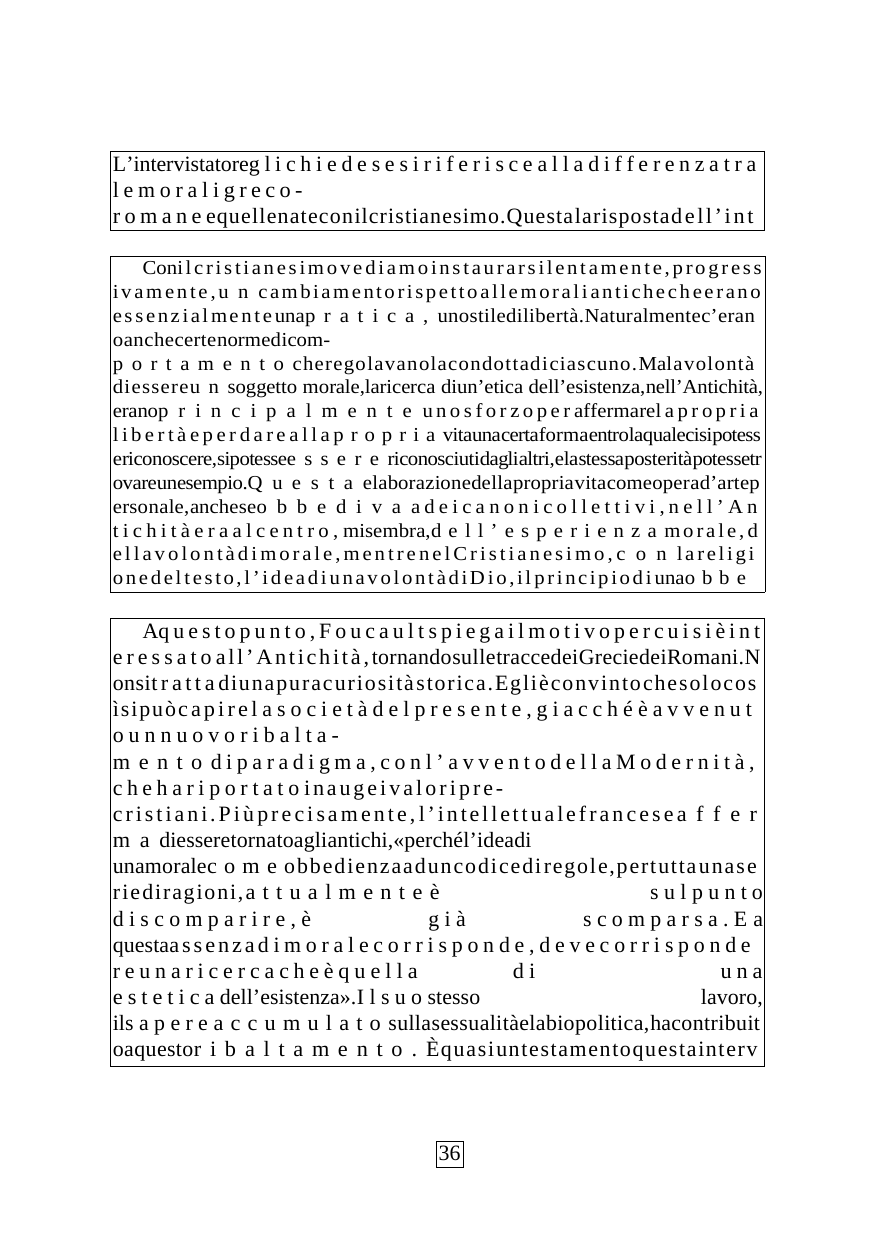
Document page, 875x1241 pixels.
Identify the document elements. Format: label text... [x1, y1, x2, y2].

text Conilcristianesimovediamoinstaurarsilentamente,progressivamente,uncambiamentorispettoallemoraliantichecheeranoessenzialmenteunapratica,unostiledilibertà.Naturalmentec’eranoanchecertenormedicom-portamentocheregolavanolacondottadiciascuno.Malavolontàdiessereunsoggetto morale,laricerca diun’etica dell’esistenza,nell’Antichità, eranoprincipalmenteunosforzoperaffermarelaproprialibertàeperdareallapropriavitaunacertaformaentrolaqualecisipotessericonoscere,sipotesseesserericonosciutidaglialtri,elastessaposteritàpotessetrovareunesempio.Questaelaborazionedellapropriavitacomeoperad’artepersonale,ancheseobbedivaadeicanonicollettivi,nell’Antichitàeraalcentro,misembra,dell’esperienzamorale,dellavolontàdimorale,mentrenelCristianesimo,conlareligionedeltesto,l’ideadiunavolontàdiDio,ilprincipiodiunaobbedienza,la moraleassumevamolto dipiù laformadiun codicediregole.(Foucault2001:208-209) [113, 257, 763, 592]
text L’intervistatoreglichiedesesiriferiscealladifferenzatralemoraligreco-romaneequellenateconilcristianesimo.Questalarispostadell’intellettualefrancese. [113, 152, 763, 230]
text 36 [438, 1142, 463, 1166]
text Aquestopunto,Foucaultspiegailmotivopercuisièinteressatoall’Antichità,tornandosulletraccedeiGreciedeiRomani.Nonsitrattadiunapuracuriositàstorica.Eglièconvintochesolocosìsipuòcapirelasocietàdelpresente,giacchéèavvenutounnuovoribalta-mentodiparadigma,conl’avventodellaModernità,chehariportatoinaugeivaloripre-cristiani.Piùprecisamente,l’intellettualefranceseaffermadiesseretornatoagliantichi,«perchél’ideadi unamoralecomeobbedienzaaduncodicediregole,pertuttaunaseriediragioni,attualmenteè sulpunto discomparire,è già scomparsa.Ea questaassenzadimoralecorrisponde,devecorrispondereunaricercacheèquella di una esteticadell’esistenza».Ilsuostesso lavoro, ilsapereaccumulatosullasessualitàelabiopolitica,hacontribuitoaquestoribaltamento.Èquasiuntestamentoquestaintervista,considerandochelamortecoglieràlostudiosofranceseunmesepiùtardi.Facendoilpuntosullasuavitaintellettuale,Foucault(2001:209)afferma: [113, 619, 763, 1066]
